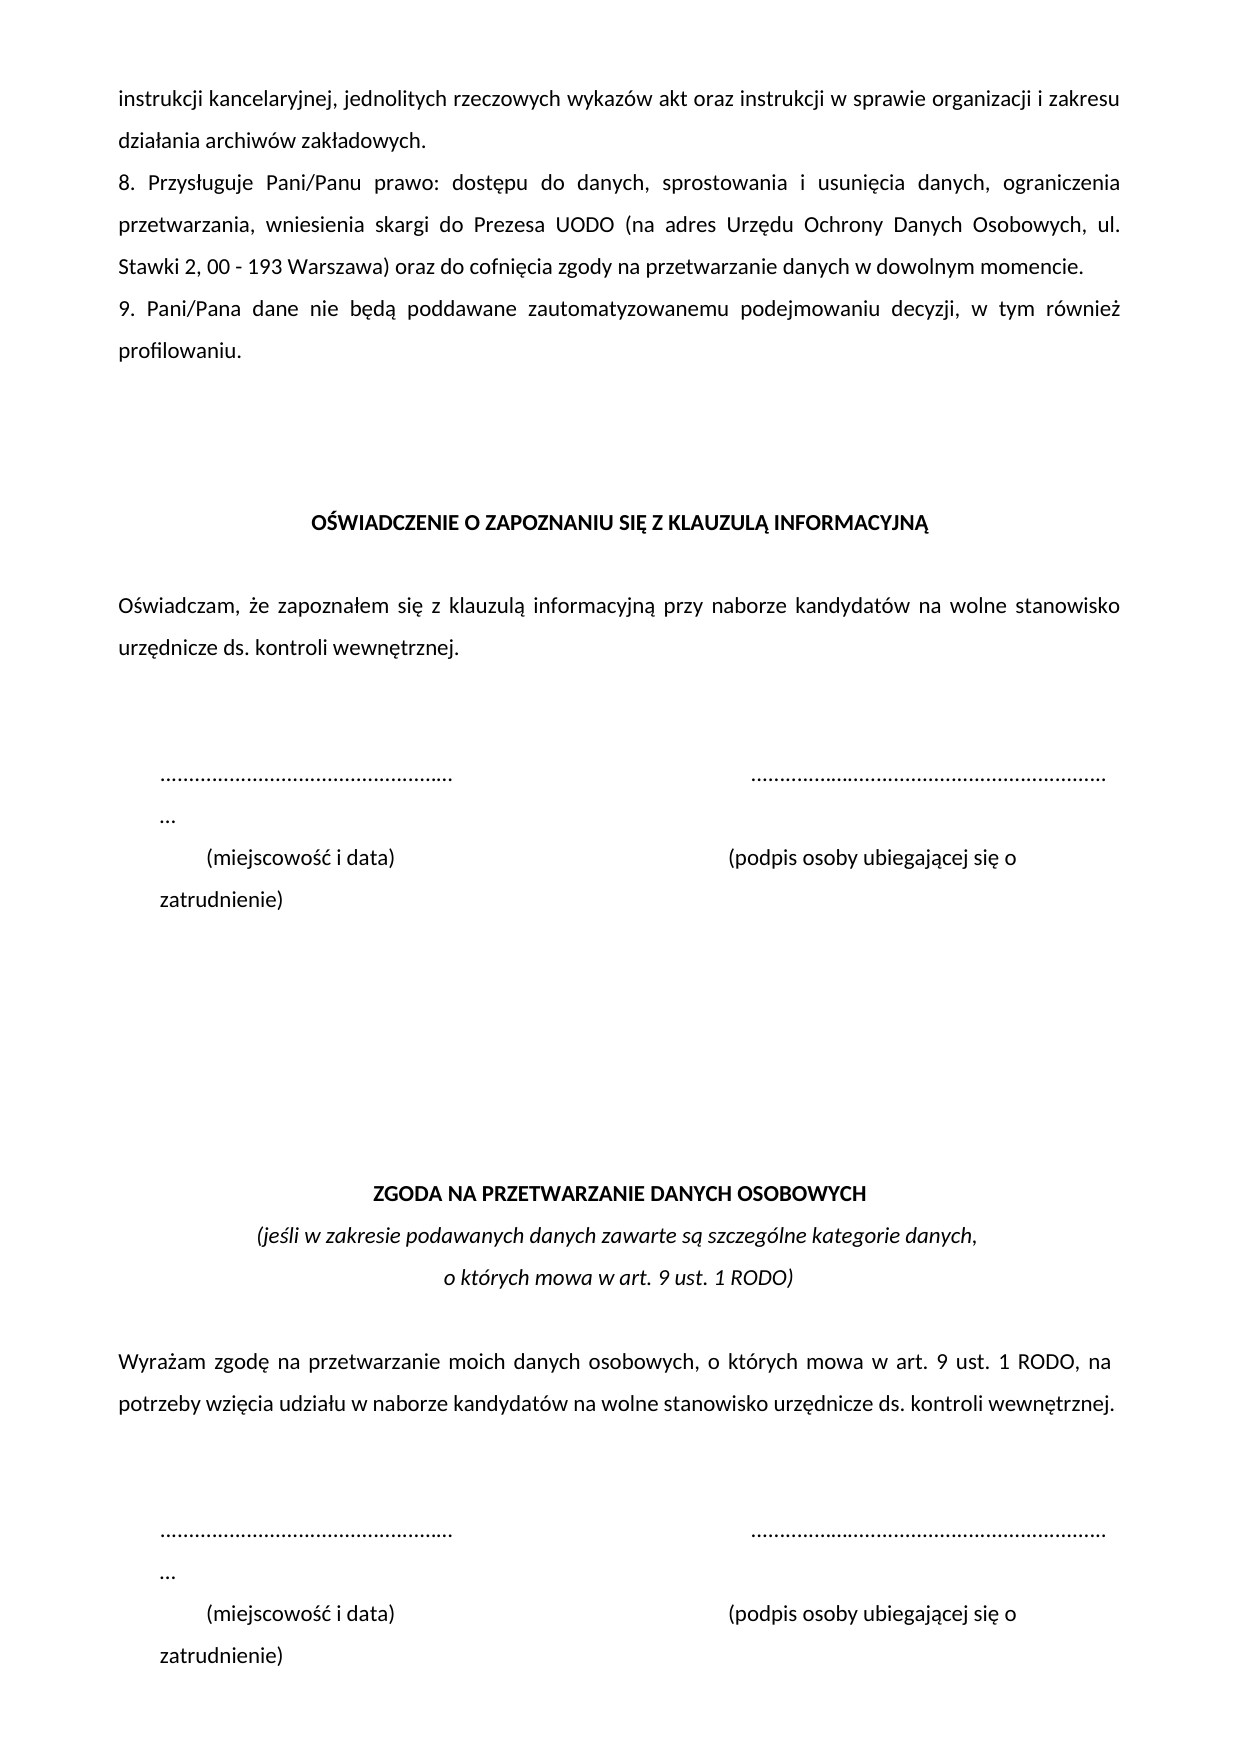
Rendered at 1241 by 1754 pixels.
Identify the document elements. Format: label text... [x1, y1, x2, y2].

text ................................................… ..............….............................................… (miejscowość i data) (podpis osoby ubiegającej się o zatrudnienie) [159, 759, 1122, 913]
text ZGODA NA PRZETWARZANIE DANYCH OSOBOWYCH (jeśli w zakresie podawanych danych zawarte są szczególne kategorie danych, o których mowa w art. 9 ust. 1 RODO) [118, 1179, 1122, 1291]
text instrukcji kancelaryjnej, jednolitych rzeczowych wykazów akt oraz instrukcji w sprawie organizacji i zakresu działania archiwów zakładowych. [118, 84, 1122, 154]
text OŚWIADCZENIE O ZAPOZNANIU SIĘ Z KLAUZULĄ INFORMACYJNĄ [118, 508, 1122, 536]
text 8. Przysługuje Pani/Panu prawo: dostępu do danych, sprostowania i usunięcia danych, ograniczenia przetwarzania, wniesienia skargi do Prezesa UODO (na adres Urzędu Ochrony Danych Osobowych, ul. Stawki 2, 00 - 193 Warszawa) oraz do cofnięcia zgody na przetwarzanie danych w dowolnym momencie. [118, 168, 1122, 280]
text ................................................… ..............….............................................… (miejscowość i data) (podpis osoby ubiegającej się o zatrudnienie) [159, 1515, 1122, 1669]
text 9. Pani/Pana dane nie będą poddawane zautomatyzowanemu podejmowaniu decyzji, w tym również profilowaniu. [118, 294, 1122, 364]
text Oświadczam, że zapoznałem się z klauzulą informacyjną przy naborze kandydatów na wolne stanowisko urzędnicze ds. kontroli wewnętrznej. [118, 592, 1122, 662]
text Wyrażam zgodę na przetwarzanie moich danych osobowych, o których mowa w art. 9 ust. 1 RODO, na potrzeby wzięcia udziału w naborze kandydatów na wolne stanowisko urzędnicze ds. kontroli wewnętrznej. [118, 1347, 1122, 1417]
